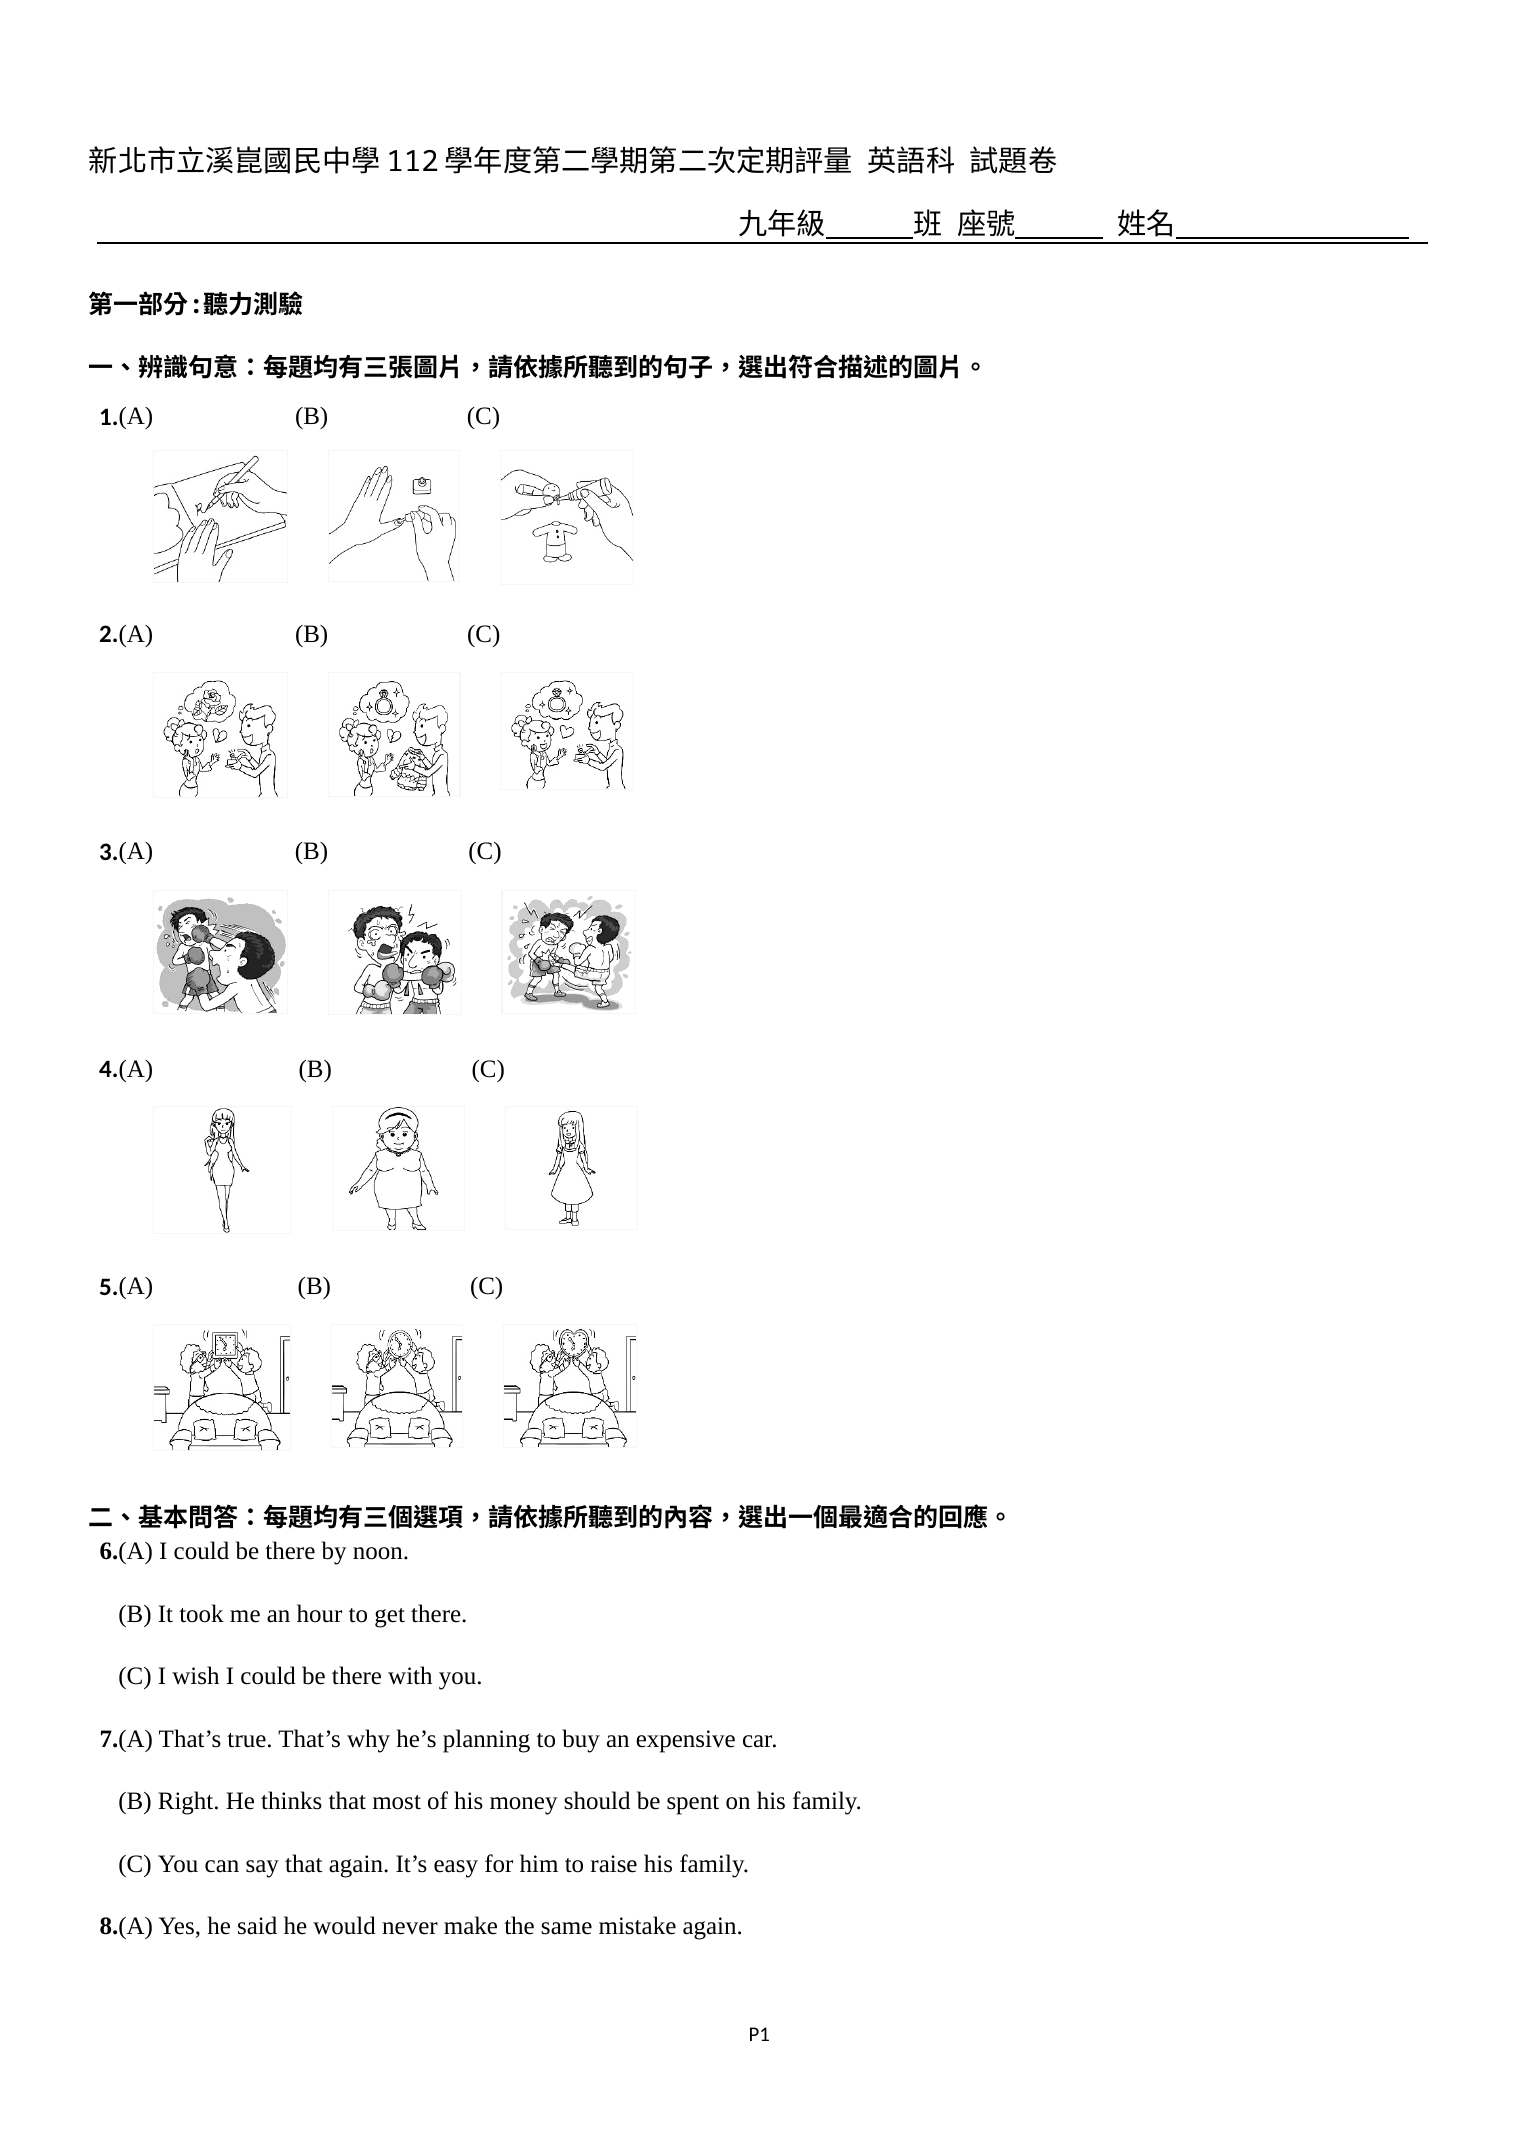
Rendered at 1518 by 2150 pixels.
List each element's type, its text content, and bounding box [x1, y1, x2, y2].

list (A) Yes, he said he would never make the same mistake again. (B) Yes, he never made any mistakes in spelling. (C) No, nothing will knock him down. [118, 1911, 1429, 1974]
list (A) (B) (C) [118, 1271, 1429, 1459]
text 二、基本問答：每題均有三個選項，請依據所聽到的內容，選出一個最適合的回應。 [89, 1474, 1429, 1536]
list (A) I could be there by noon. (B) It took me an hour to get there. (C) I wish I could be there with you. [118, 1536, 1429, 1724]
text 第一部分:聽力測驗 [89, 261, 1429, 324]
text 新北市立溪崑國民中學112學年度第二學期第二次定期評量 英語科 試題卷 [89, 117, 1429, 180]
text 一、辨識句意：每題均有三張圖片，請依據所聽到的句子，選出符合描述的圖片。 [89, 324, 1429, 386]
list (A) (B) (C) [118, 1054, 1429, 1241]
list (A) (B) (C) [118, 619, 1429, 806]
list (A) (B) (C) [118, 836, 1429, 1024]
list (A) (B) (C) [118, 401, 1429, 589]
text 九年級 班 座號 姓名 [738, 180, 1429, 242]
list (A) That’s true. That’s why he’s planning to buy an expensive car. (B) Right. He thinks that most of his money should be spent on his family. (C) You can say that again. It’s easy for him to raise his family. [118, 1724, 1429, 1911]
